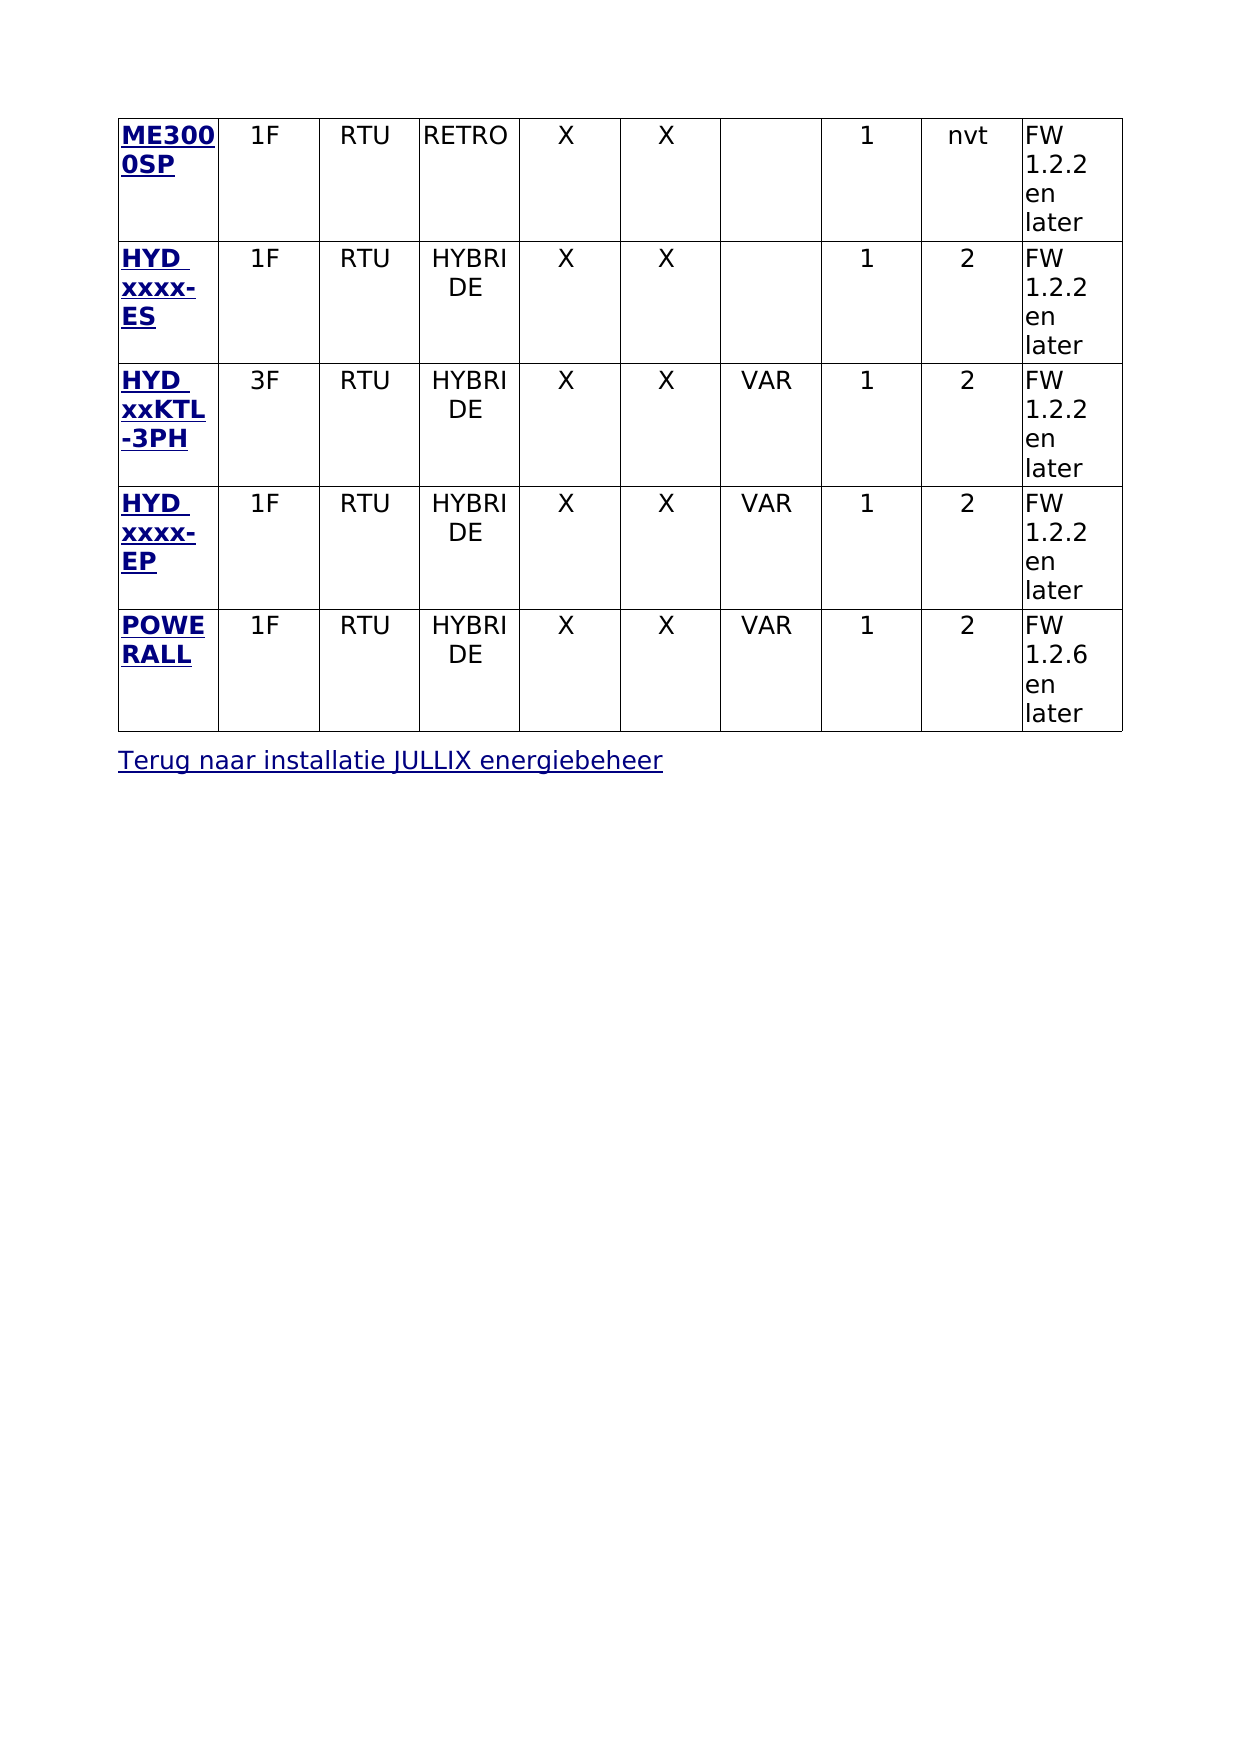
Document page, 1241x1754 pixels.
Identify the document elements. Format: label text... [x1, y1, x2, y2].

table_cell RTU [320, 487, 419, 608]
table_cell 1F [219, 242, 319, 363]
table_cell HYD xxxx-EP [119, 487, 218, 608]
table_cell 2 [922, 364, 1022, 486]
table_cell X [621, 610, 720, 731]
table_cell X [520, 242, 620, 363]
table_cell 1F [219, 610, 319, 731]
table_cell ME3000SP [119, 119, 218, 241]
table_cell RETRO [420, 119, 519, 241]
table_cell HYBRIDE [420, 364, 519, 486]
table_cell X [621, 242, 720, 363]
table_cell X [520, 364, 620, 486]
table_cell FW 1.2.2 en later [1023, 487, 1122, 608]
table_cell HYD xxKTL-3PH [119, 364, 218, 486]
text Terug naar installatie JULLIX energiebeheer [118, 746, 1122, 775]
table_cell FW 1.2.6 en later [1023, 610, 1122, 731]
table_cell RTU [320, 242, 419, 363]
table_cell RTU [320, 610, 419, 731]
table_cell VAR [721, 610, 821, 731]
table_cell [721, 242, 821, 363]
table_cell HYBRIDE [420, 487, 519, 608]
table_cell 3F [219, 364, 319, 486]
table_cell RTU [320, 119, 419, 241]
table_cell 1 [822, 610, 921, 731]
table_cell X [621, 364, 720, 486]
table_cell X [621, 119, 720, 241]
table_cell VAR [721, 364, 821, 486]
table_cell nvt [922, 119, 1022, 241]
table_cell HYD xxxx-ES [119, 242, 218, 363]
table_cell FW 1.2.2 en later [1023, 242, 1122, 363]
table_cell RTU [320, 364, 419, 486]
table_cell X [621, 487, 720, 608]
table_cell HYBRIDE [420, 242, 519, 363]
table_cell FW 1.2.2 en later [1023, 119, 1122, 241]
table_cell X [520, 119, 620, 241]
table_cell 1F [219, 119, 319, 241]
table_cell POWERALL [119, 610, 218, 731]
table_cell 2 [922, 487, 1022, 608]
table_cell 2 [922, 242, 1022, 363]
table_cell 1 [822, 242, 921, 363]
table_cell VAR [721, 487, 821, 608]
table_cell FW 1.2.2 en later [1023, 364, 1122, 486]
table_cell X [520, 610, 620, 731]
table_cell 1 [822, 119, 921, 241]
table_cell X [520, 487, 620, 608]
table_cell HYBRIDE [420, 610, 519, 731]
table_cell 1 [822, 487, 921, 608]
table_cell 2 [922, 610, 1022, 731]
table_cell [721, 119, 821, 241]
table_cell 1F [219, 487, 319, 608]
table_cell 1 [822, 364, 921, 486]
